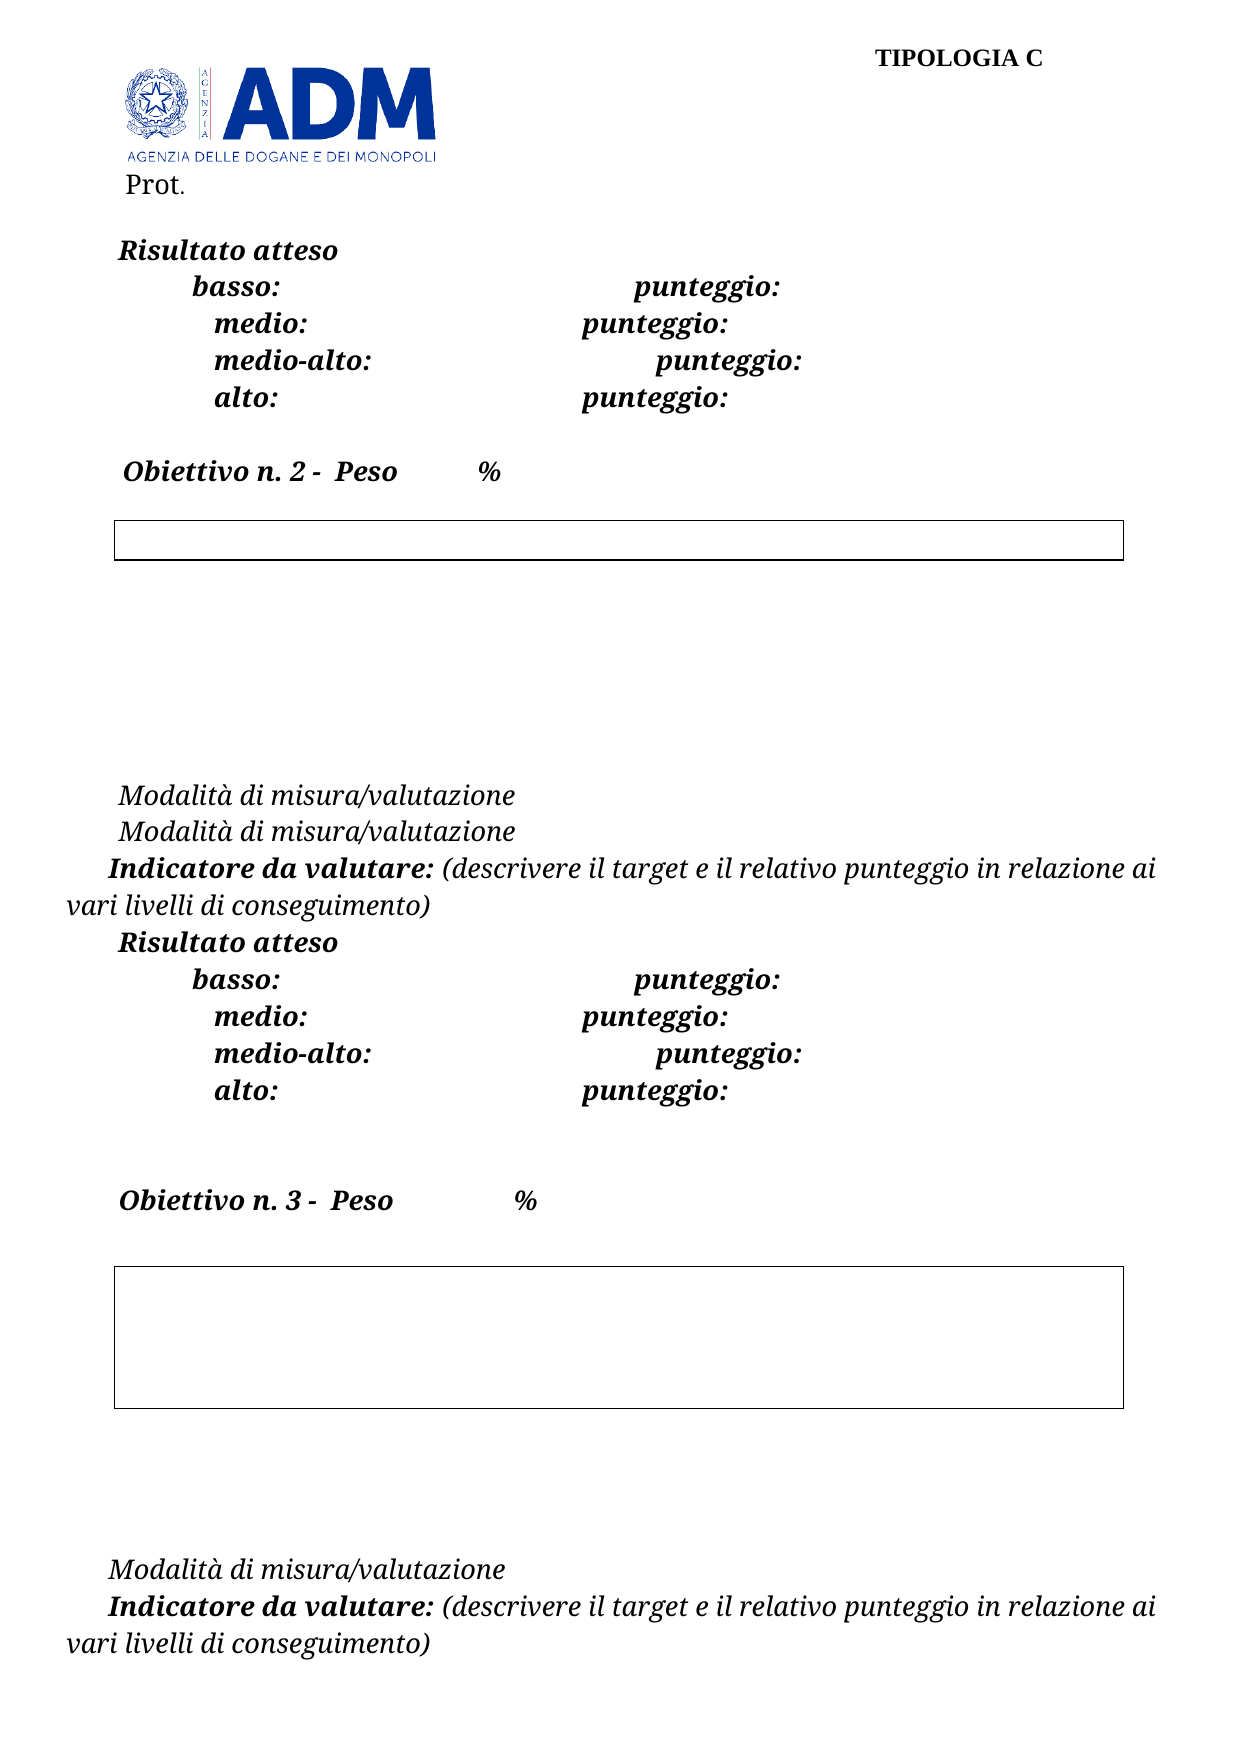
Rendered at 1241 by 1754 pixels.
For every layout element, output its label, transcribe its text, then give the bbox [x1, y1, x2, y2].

text medio: punteggio: [66, 997, 1181, 1034]
text Risultato atteso [118, 923, 1181, 960]
text Obiettivo n. 2 - Peso % [66, 452, 1181, 489]
text medio: punteggio: [66, 305, 1181, 342]
text Modalità di misura/valutazione [118, 776, 1181, 813]
text Risultato atteso [118, 231, 1181, 268]
text Modalità di misura/valutazione [97, 813, 1158, 850]
text alto: punteggio: [66, 1071, 1181, 1108]
text Modalità di misura/valutazione [66, 1550, 1181, 1587]
text Obiettivo n. 3 - Peso % [118, 1182, 1181, 1218]
text basso: punteggio: [118, 268, 1181, 305]
text medio-alto: punteggio: [66, 342, 1181, 378]
text alto: punteggio: [66, 378, 1181, 415]
text basso: punteggio: [118, 960, 1181, 997]
text Indicatore da valutare: (descrivere il target e il relativo punteggio in relazione ai vari livelli di conseguimento) [66, 1587, 1181, 1661]
text Indicatore da valutare: (descrivere il target e il relativo punteggio in relazione ai vari livelli di conseguimento) [66, 850, 1181, 923]
text medio-alto: punteggio: [66, 1034, 1181, 1071]
